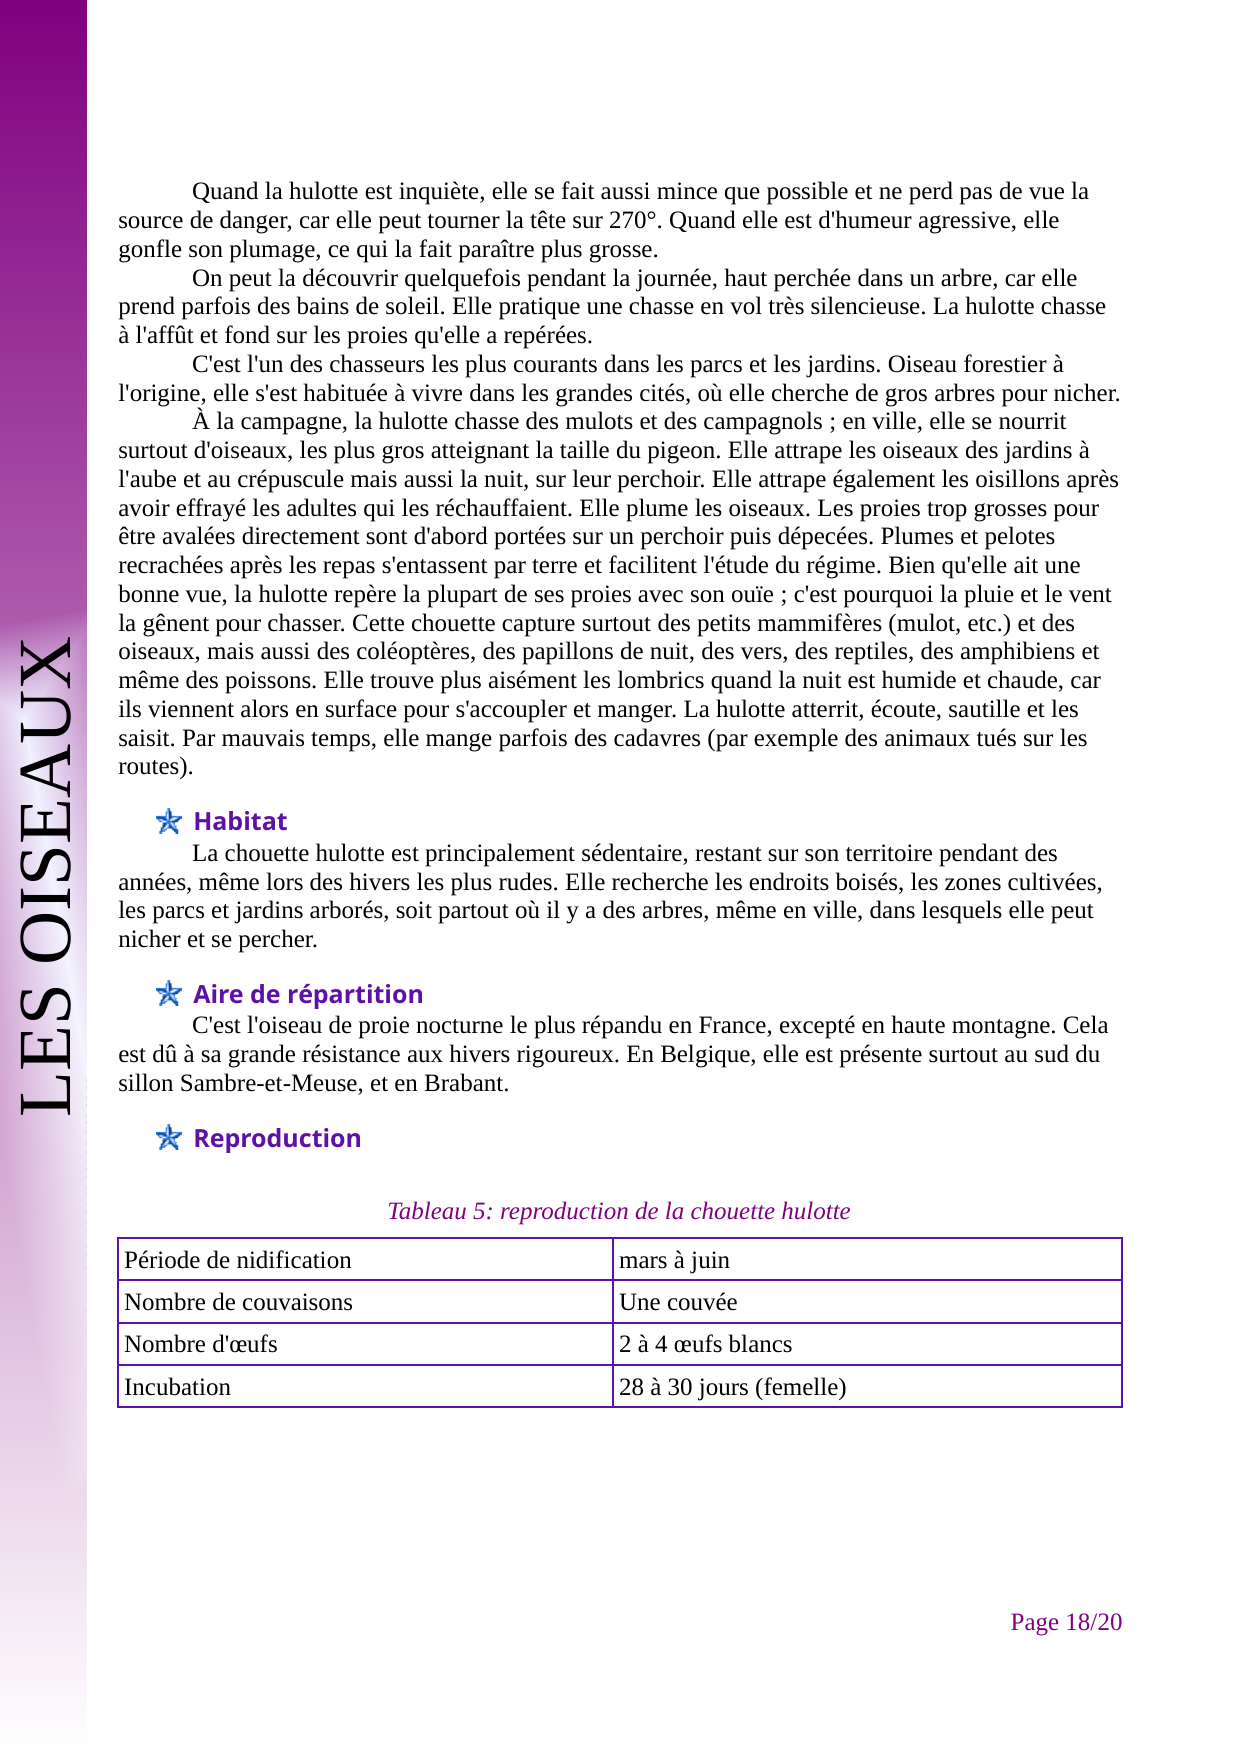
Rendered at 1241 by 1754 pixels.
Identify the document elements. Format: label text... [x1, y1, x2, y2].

table_cell Incubation [119, 1366, 612, 1406]
text On peut la découvrir quelquefois pendant la journée, haut perchée dans un arbre, car elle prend parfois des bains de soleil. Elle pratique une chasse en vol très silencieuse. La hulotte chasse à l'affût et fond sur les proies qu'elle a repérées. [118, 263, 1122, 349]
table_header mars à juin [614, 1239, 1121, 1279]
list Habitat [156, 804, 1122, 838]
text Quand la hulotte est inquiète, elle se fait aussi mince que possible et ne perd pas de vue la source de danger, car elle peut tourner la tête sur 270°. Quand elle est d'humeur agressive, elle gonfle son plumage, ce qui la fait paraître plus grosse. [118, 176, 1122, 263]
text C'est l'un des chasseurs les plus courants dans les parcs et les jardins. Oiseau forestier à l'origine, elle s'est habituée à vivre dans les grandes cités, où elle cherche de gros arbres pour nicher. À la campagne, la hulotte chasse des mulots et des campagnols ; en ville, elle se nourrit surtout d'oiseaux, les plus gros atteignant la taille du pigeon. Elle attrape les oiseaux des jardins à l'aube et au crépuscule mais aussi la nuit, sur leur perchoir. Elle attrape également les oisillons après avoir effrayé les adultes qui les réchauffaient. Elle plume les oiseaux. Les proies trop grosses pour être avalées directement sont d'abord portées sur un perchoir puis dépecées. Plumes et pelotes recrachées après les repas s'entassent par terre et facilitent l'étude du régime. Bien qu'elle ait une bonne vue, la hulotte repère la plupart de ses proies avec son ouïe ; c'est pourquoi la pluie et le vent la gênent pour chasser. Cette chouette capture surtout des petits mammifères (mulot, etc.) et des oiseaux, mais aussi des coléoptères, des papillons de nuit, des vers, des reptiles, des amphibiens et même des poissons. Elle trouve plus aisément les lombrics quand la nuit est humide et chaude, car ils viennent alors en surface pour s'accoupler et manger. La hulotte atterrit, écoute, sautille et les saisit. Par mauvais temps, elle mange parfois des cadavres (par exemple des animaux tués sur les routes). [118, 349, 1122, 780]
table_cell Une couvée [614, 1281, 1121, 1322]
table_cell 2 à 4 œufs blancs [614, 1324, 1121, 1364]
table_cell Nombre d'œufs [119, 1324, 612, 1364]
list Reproduction [156, 1120, 1122, 1154]
table_cell 28 à 30 jours (femelle) [614, 1366, 1121, 1406]
text C'est l'oiseau de proie nocturne le plus répandu en France, excepté en haute montagne. Cela est dû à sa grande résistance aux hivers rigoureux. En Belgique, elle est présente surtout au sud du sillon Sambre-et-Meuse, et en Brabant. [118, 1011, 1122, 1097]
text Tableau 5: reproduction de la chouette hulotte [118, 1196, 1122, 1224]
table_header Période de nidification [119, 1239, 612, 1279]
picture [156, 980, 182, 1006]
picture [156, 808, 182, 834]
text La chouette hulotte est principalement sédentaire, restant sur son territoire pendant des années, même lors des hivers les plus rudes. Elle recherche les endroits boisés, les zones cultivées, les parcs et jardins arborés, soit partout où il y a des arbres, même en ville, dans lesquels elle peut nicher et se percher. [118, 838, 1122, 953]
list Aire de répartition [156, 976, 1122, 1011]
picture [156, 1124, 182, 1150]
table_cell Nombre de couvaisons [119, 1281, 612, 1322]
